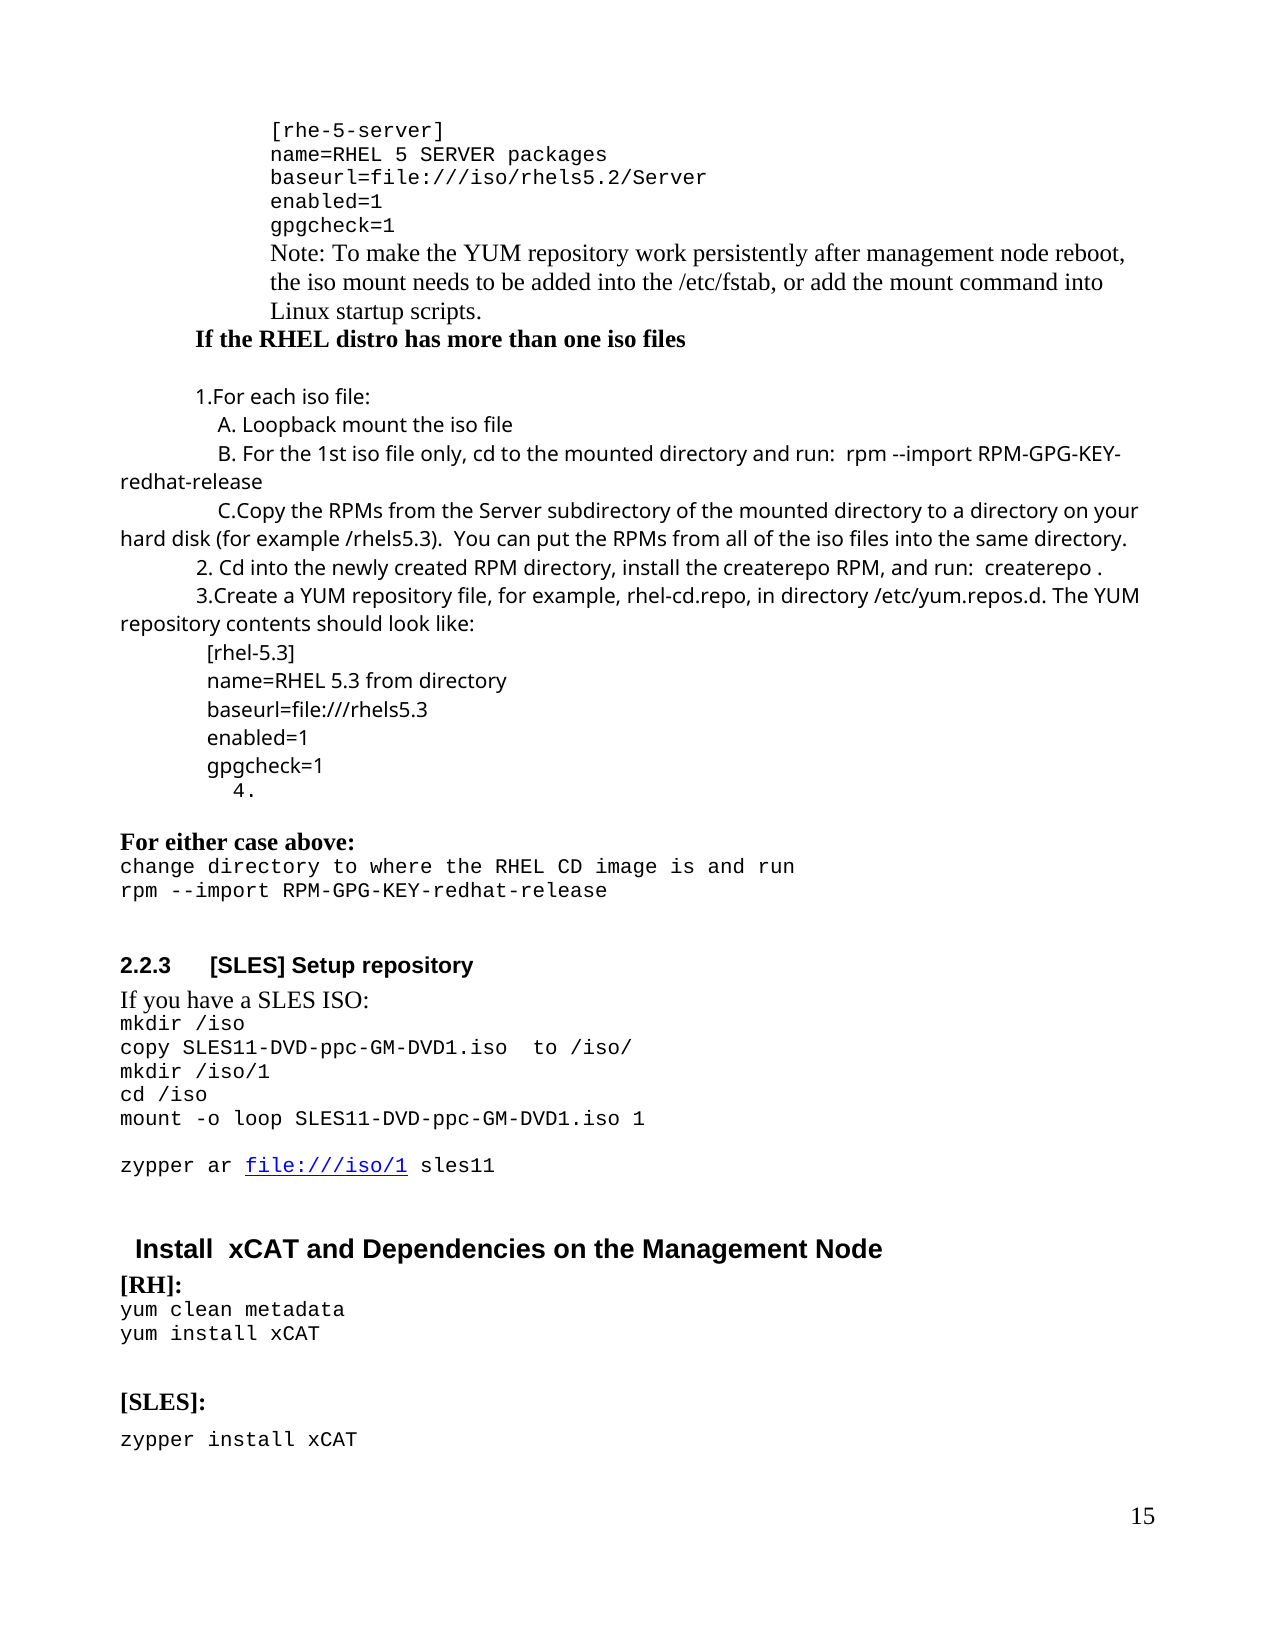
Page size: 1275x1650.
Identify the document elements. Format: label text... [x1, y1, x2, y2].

text zypper ar file:///iso/1 sles11 [120, 1155, 1155, 1179]
text [rhe-5-server] [270, 120, 1155, 144]
text enabled=1 [120, 723, 1155, 752]
text yum clean metadata [120, 1299, 1155, 1323]
text zypper install xCAT [120, 1429, 1155, 1452]
text baseurl=file:///iso/rhels5.2/Server [270, 167, 1155, 191]
text enabled=1 [270, 191, 1155, 214]
text [SLES]: [120, 1387, 1155, 1416]
text [rhel-5.3] [120, 638, 1155, 666]
text name=RHEL 5.3 from directory [120, 666, 1155, 695]
text Note: To make the YUM repository work persistently after management node reboot, the iso mount needs to be added into the /etc/fstab, or add the mount command into Linux startup scripts. [270, 238, 1155, 324]
text For either case above: [120, 827, 1155, 856]
text yum install xCAT [120, 1323, 1155, 1346]
text 3.Create a YUM repository file, for example, rhel-cd.repo, in directory /etc/yum.repos.d. The YUM repository contents should look like: [120, 581, 1155, 638]
text A. Loopback mount the iso file [120, 410, 1155, 439]
text B. For the 1st iso file only, cd to the mounted directory and run: rpm --import RPM-GPG-KEY-redhat-release [120, 439, 1155, 496]
text rpm --import RPM-GPG-KEY-redhat-release [120, 880, 1155, 903]
text change directory to where the RHEL CD image is and run [120, 856, 1155, 880]
text mkdir /iso [120, 1013, 1155, 1037]
text mount -o loop SLES11-DVD-ppc-GM-DVD1.iso 1 [120, 1108, 1155, 1132]
text gpgcheck=1 [120, 752, 1155, 780]
text name=RHEL 5 SERVER packages [270, 144, 1155, 167]
subtitle Install xCAT and Dependencies on the Management Node [120, 1233, 1155, 1264]
text mkdir /iso/1 [120, 1061, 1155, 1084]
text baseurl=file:///rhels5.3 [120, 695, 1155, 723]
text If the RHEL distro has more than one iso files [195, 324, 1155, 353]
text cd /iso [120, 1084, 1155, 1108]
subtitle [SLES] Setup repository [120, 952, 1155, 978]
text copy SLES11-DVD-ppc-GM-DVD1.iso to /iso/ [120, 1037, 1155, 1061]
text gpgcheck=1 [270, 214, 1155, 238]
text C.Copy the RPMs from the Server subdirectory of the mounted directory to a directory on your hard disk (for example /rhels5.3). You can put the RPMs from all of the iso files into the same directory. [120, 496, 1155, 553]
text [RH]: [120, 1270, 1155, 1299]
text 2. Cd into the newly created RPM directory, install the createrepo RPM, and run: createrepo . [120, 553, 1155, 581]
text 1.For each iso file: [195, 382, 1155, 410]
text If you have a SLES ISO: [120, 985, 1155, 1013]
